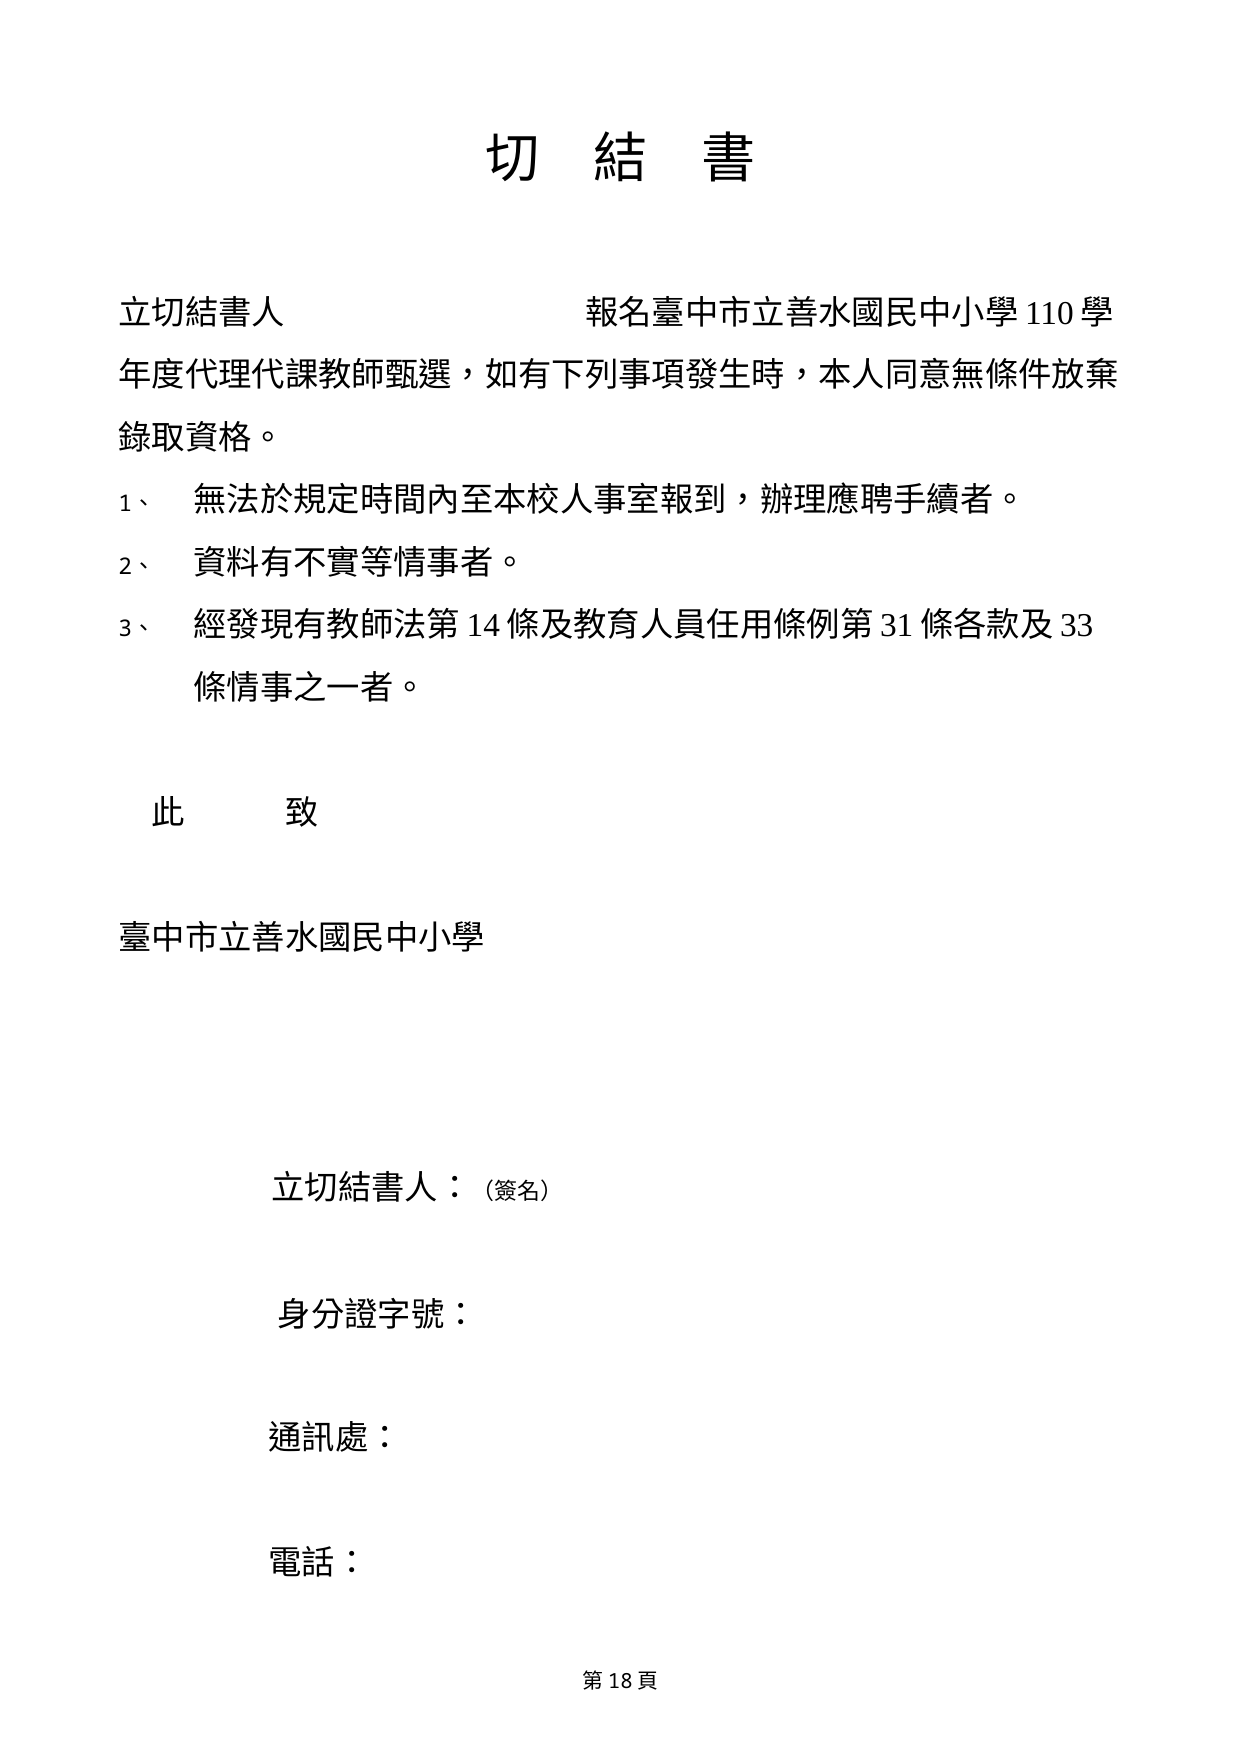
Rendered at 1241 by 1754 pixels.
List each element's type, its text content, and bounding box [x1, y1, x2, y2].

text 通訊處： [118, 1393, 1122, 1456]
text 此 致 [118, 768, 1122, 831]
text 切 結 書 [118, 81, 1122, 206]
text 立切結書人 報名臺中市立善水國民中小學110學年度代理代課教師甄選，如有下列事項發生時，本人同意無條件放棄錄取資格。 [118, 268, 1122, 456]
list 資料有不實等情事者。 [118, 518, 1122, 581]
list 經發現有教師法第14條及教育人員任用條例第31條各款及33條情事之一者。 [118, 581, 1122, 706]
list 無法於規定時間內至本校人事室報到，辦理應聘手續者。 [118, 456, 1122, 518]
text 臺中市立善水國民中小學 [118, 893, 1122, 956]
text 電話： [118, 1518, 1122, 1581]
text 立切結書人：（簽名） [118, 1143, 1122, 1206]
text 身分證字號： [118, 1268, 1122, 1331]
